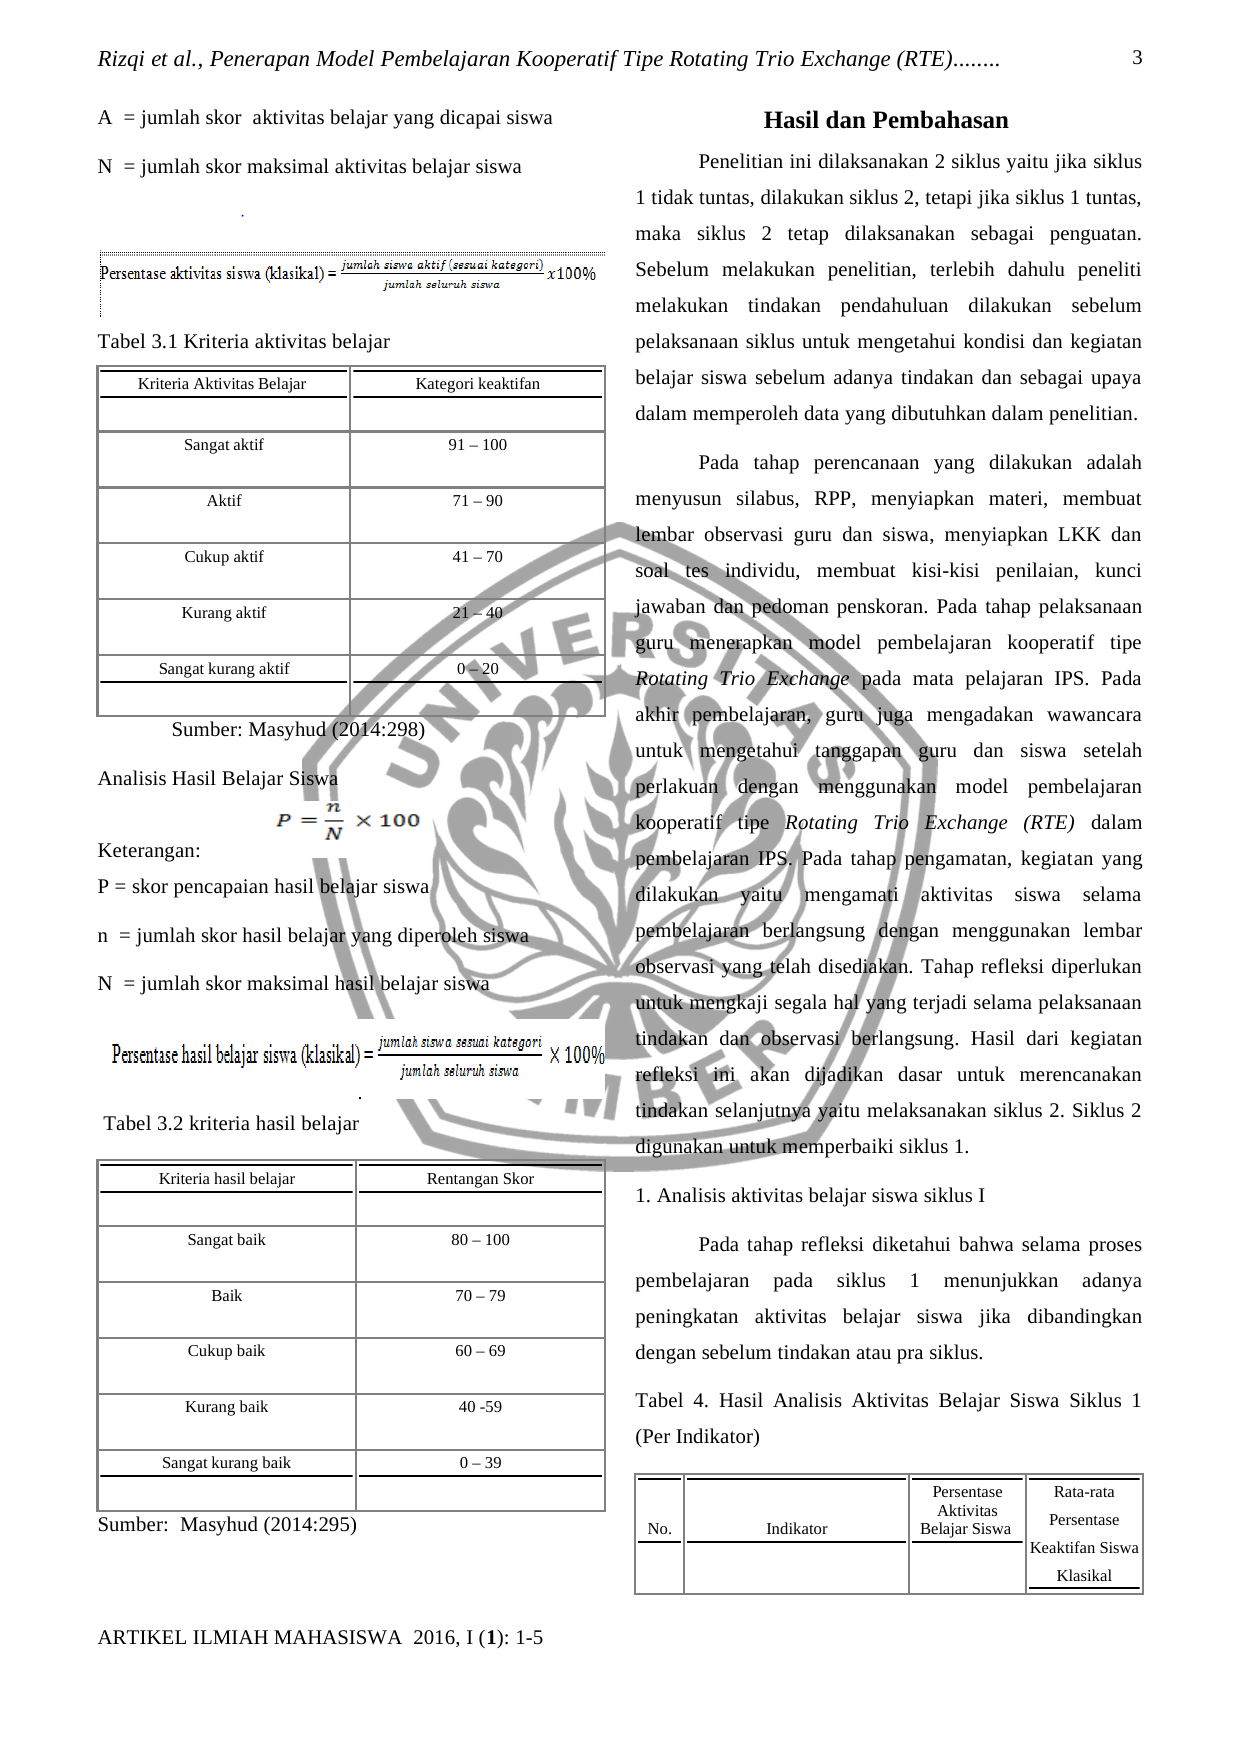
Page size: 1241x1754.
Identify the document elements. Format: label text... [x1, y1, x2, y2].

table_cell 21 – 40 [351, 600, 604, 654]
table_cell Baik [99, 1283, 355, 1337]
table_header Indikator [685, 1475, 908, 1592]
text P = skor pencapaian hasil belajar siswa [97, 874, 605, 898]
text 1. Analisis aktivitas belajar siswa siklus I [635, 1183, 1143, 1207]
text Sumber: Masyhud (2014:295) [97, 1512, 605, 1536]
table_cell 40 -59 [357, 1395, 604, 1449]
table_cell 71 – 90 [351, 489, 604, 542]
table_header Rentangan Skor [357, 1161, 604, 1225]
table_cell 70 – 79 [357, 1283, 604, 1337]
text Pada tahap refleksi diketahui bahwa selama proses pembelajaran pada siklus 1 menunjukkan adanya peningkatan aktivitas belajar siswa jika dibandingkan dengan sebelum tindakan atau pra siklus. [635, 1231, 1143, 1363]
text [97, 202, 605, 214]
table_header No. [636, 1475, 683, 1592]
text Hasil dan Pembahasan [635, 105, 1143, 134]
table_cell Kurang baik [99, 1395, 355, 1449]
text N = jumlah skor maksimal hasil belajar siswa [97, 971, 605, 995]
picture [97, 214, 605, 317]
text Tabel 3.1 Kriteria aktivitas belajar [97, 317, 605, 352]
text Keterangan: [97, 838, 605, 862]
table_cell 41 – 70 [351, 544, 604, 598]
table_cell 60 – 69 [357, 1339, 604, 1393]
table_header Persentase Aktivitas Belajar Siswa [910, 1475, 1025, 1592]
table_header Kategori keaktifan [351, 367, 604, 430]
text Tabel 4. Hasil Analisis Aktivitas Belajar Siswa Siklus 1 (Per Indikator) [635, 1388, 1143, 1448]
text N = jumlah skor maksimal aktivitas belajar siswa [97, 154, 605, 178]
table_cell 0 – 39 [357, 1451, 604, 1510]
text Tabel 3.2 kriteria hasil belajar [97, 1099, 605, 1134]
table_cell Cukup baik [99, 1339, 355, 1393]
table_header Kriteria Aktivitas Belajar [99, 367, 349, 430]
text n = jumlah skor hasil belajar yang diperoleh siswa [97, 922, 605, 946]
table_cell 91 – 100 [351, 433, 604, 486]
table_cell Sangat kurang aktif [99, 656, 349, 715]
table_cell 80 – 100 [357, 1227, 604, 1281]
text Penelitian ini dilaksanakan 2 siklus yaitu jika siklus 1 tidak tuntas, dilakukan siklus 2, tetapi jika siklus 1 tuntas, maka siklus 2 tetap dilaksanakan sebagai penguatan. Sebelum melakukan penelitian, terlebih dahulu peneliti melakukan tindakan pendahuluan dilakukan sebelum pelaksanaan siklus untuk mengetahui kondisi dan kegiatan belajar siswa sebelum adanya tindakan dan sebagai upaya dalam memperoleh data yang dibutuhkan dalam penelitian. [635, 149, 1143, 425]
table_cell Aktif [99, 489, 349, 542]
table_cell Sangat aktif [99, 433, 349, 486]
text Pada tahap perencanaan yang dilakukan adalah menyusun silabus, RPP, menyiapkan materi, membuat lembar observasi guru dan siswa, menyiapkan LKK dan soal tes individu, membuat kisi-kisi penilaian, kunci jawaban dan pedoman penskoran. Pada tahap pelaksanaan guru menerapkan model pembelajaran kooperatif tipe Rotating Trio Exchange pada mata pelajaran IPS. Pada akhir pembelajaran, guru juga mengadakan wawancara untuk mengetahui tanggapan guru dan siswa setelah perlakuan dengan menggunakan model pembelajaran kooperatif tipe Rotating Trio Exchange (RTE) dalam pembelajaran IPS. Pada tahap pengamatan, kegiatan yang dilakukan yaitu mengamati aktivitas siswa selama pembelajaran berlangsung dengan menggunakan lembar observasi yang telah disediakan. Tahap refleksi diperlukan untuk mengkaji segala hal yang terjadi selama pelaksanaan tindakan dan observasi berlangsung. Hasil dari kegiatan refleksi ini akan dijadikan dasar untuk merencanakan tindakan selanjutnya yaitu melaksanakan siklus 2. Siklus 2 digunakan untuk memperbaiki siklus 1. [635, 449, 1143, 1158]
table_header Kriteria hasil belajar [99, 1161, 355, 1225]
picture [97, 447, 1011, 1247]
table_cell 0 – 20 [351, 656, 604, 715]
table_cell Cukup aktif [99, 544, 349, 598]
text Sumber: Masyhud (2014:298) [171, 717, 605, 741]
table_cell Sangat kurang baik [99, 1451, 355, 1510]
table_cell Sangat baik [99, 1227, 355, 1281]
table_header Rata-rata Persentase Keaktifan Siswa Klasikal [1027, 1475, 1142, 1592]
text A = jumlah skor aktivitas belajar yang dicapai siswa [97, 105, 605, 129]
table_cell Kurang aktif [99, 600, 349, 654]
text Analisis Hasil Belajar Siswa [97, 766, 605, 790]
